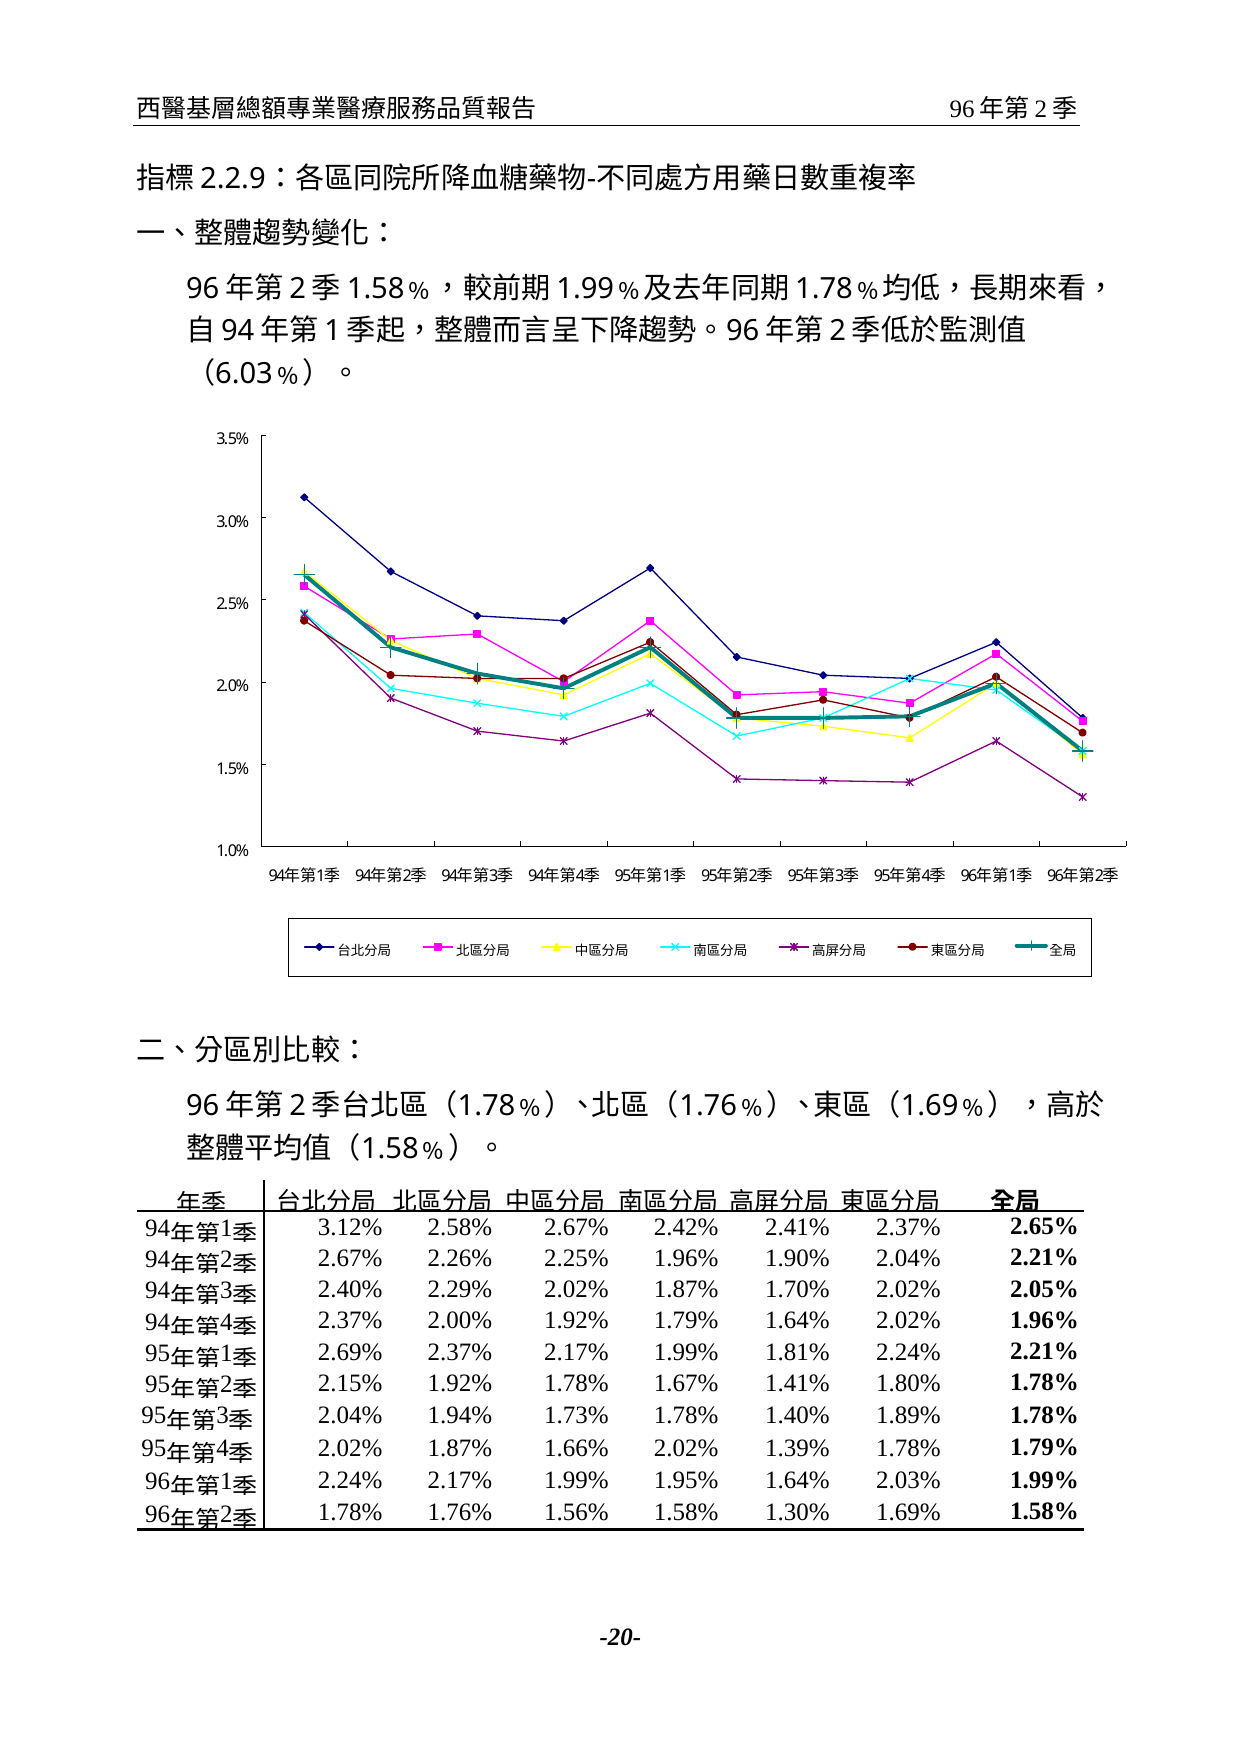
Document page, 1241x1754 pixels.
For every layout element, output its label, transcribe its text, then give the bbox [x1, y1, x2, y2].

text 指標2.2.9：各區同院所降血糖藥物-不同處方用藥日數重複率 [136, 155, 1104, 197]
text 96年第2季1.58﹪，較前期1.99﹪及去年同期1.78﹪均低，長期來看，自94年第1季起，整體而言呈下降趨勢。96年第2季低於監測值（6.03﹪）。 [186, 264, 1104, 392]
text 二、分區別比較： [136, 1027, 1104, 1069]
text 一、整體趨勢變化： [136, 209, 1104, 252]
text 96年第2季台北區（1.78﹪）、北區（1.76﹪）、東區（1.69﹪），高於整體平均值（1.58﹪）。 [186, 1082, 1104, 1167]
